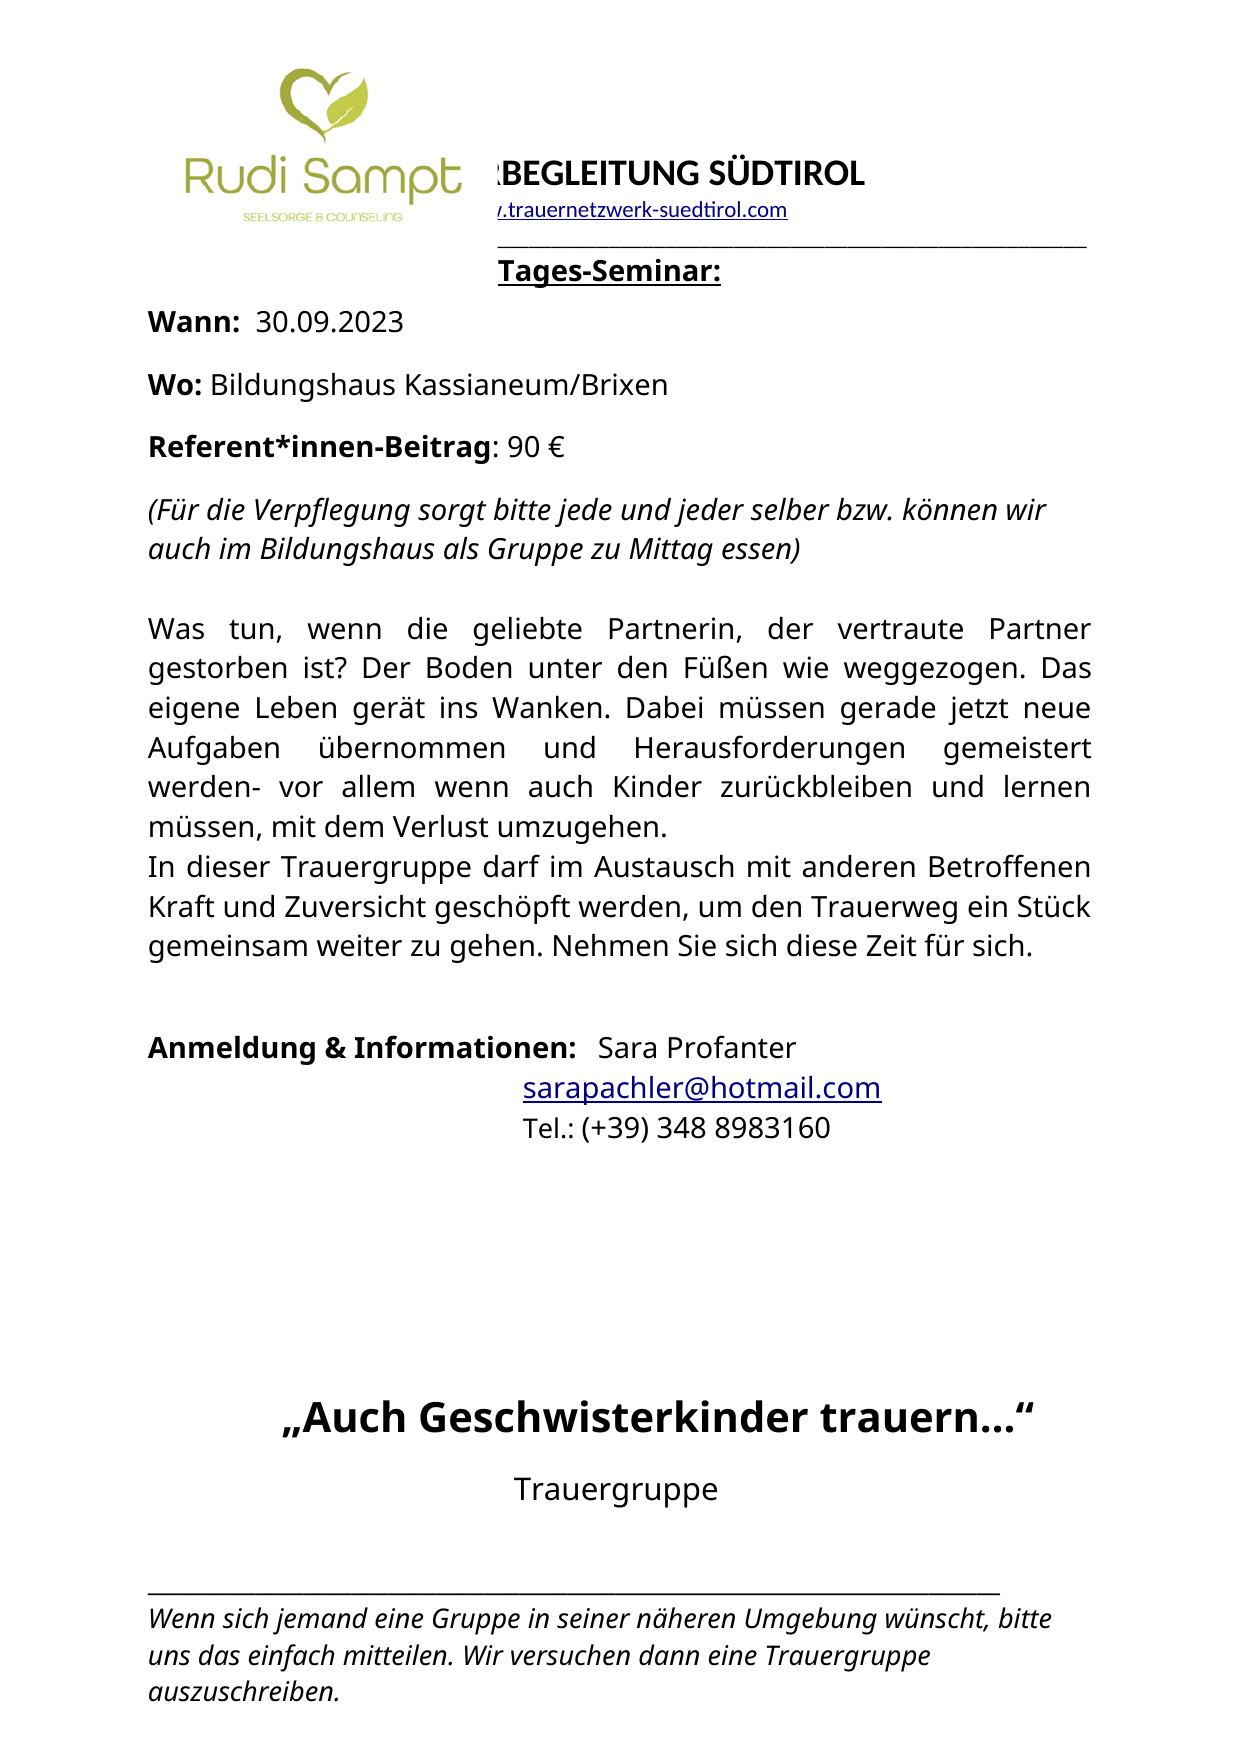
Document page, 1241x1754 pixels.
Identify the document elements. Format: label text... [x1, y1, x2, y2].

list „Auch Geschwisterkinder trauern…“ [223, 1388, 1093, 1444]
text Wann: 30.09.2023 [148, 302, 1093, 341]
text Was tun, wenn die geliebte Partnerin, der vertraute Partner gestorben ist? Der Boden unter den Füßen wie weggezogen. Das eigene Leben gerät ins Wanken. Dabei müssen gerade jetzt neue Aufgaben übernommen und Herausforderungen gemeistert werden- vor allem wenn auch Kinder zurückbleiben und lernen müssen, mit dem Verlust umzugehen. [148, 608, 1093, 846]
text (Für die Verpflegung sorgt bitte jede und jeder selber bzw. können wir auch im Bildungshaus als Gruppe zu Mittag essen) [148, 489, 1093, 568]
text In dieser Trauergruppe darf im Austausch mit anderen Betroffenen Kraft und Zuversicht geschöpft werden, um den Trauerweg ein Stück gemeinsam weiter zu gehen. Nehmen Sie sich diese Zeit für sich. [148, 846, 1093, 965]
text Referent*innen-Beitrag: 90 € [148, 427, 1093, 466]
text Wo: Bildungshaus Kassianeum/Brixen [148, 364, 1093, 404]
text sarapachler@hotmail.com [448, 1067, 1093, 1107]
text Trauergruppe [148, 1467, 1093, 1510]
text Tel.: (+39) 348 8983160 [148, 1107, 1093, 1147]
text Anmeldung & Informationen: Sara Profanter [148, 1028, 1093, 1067]
text Tages-Seminar: [148, 251, 1093, 290]
